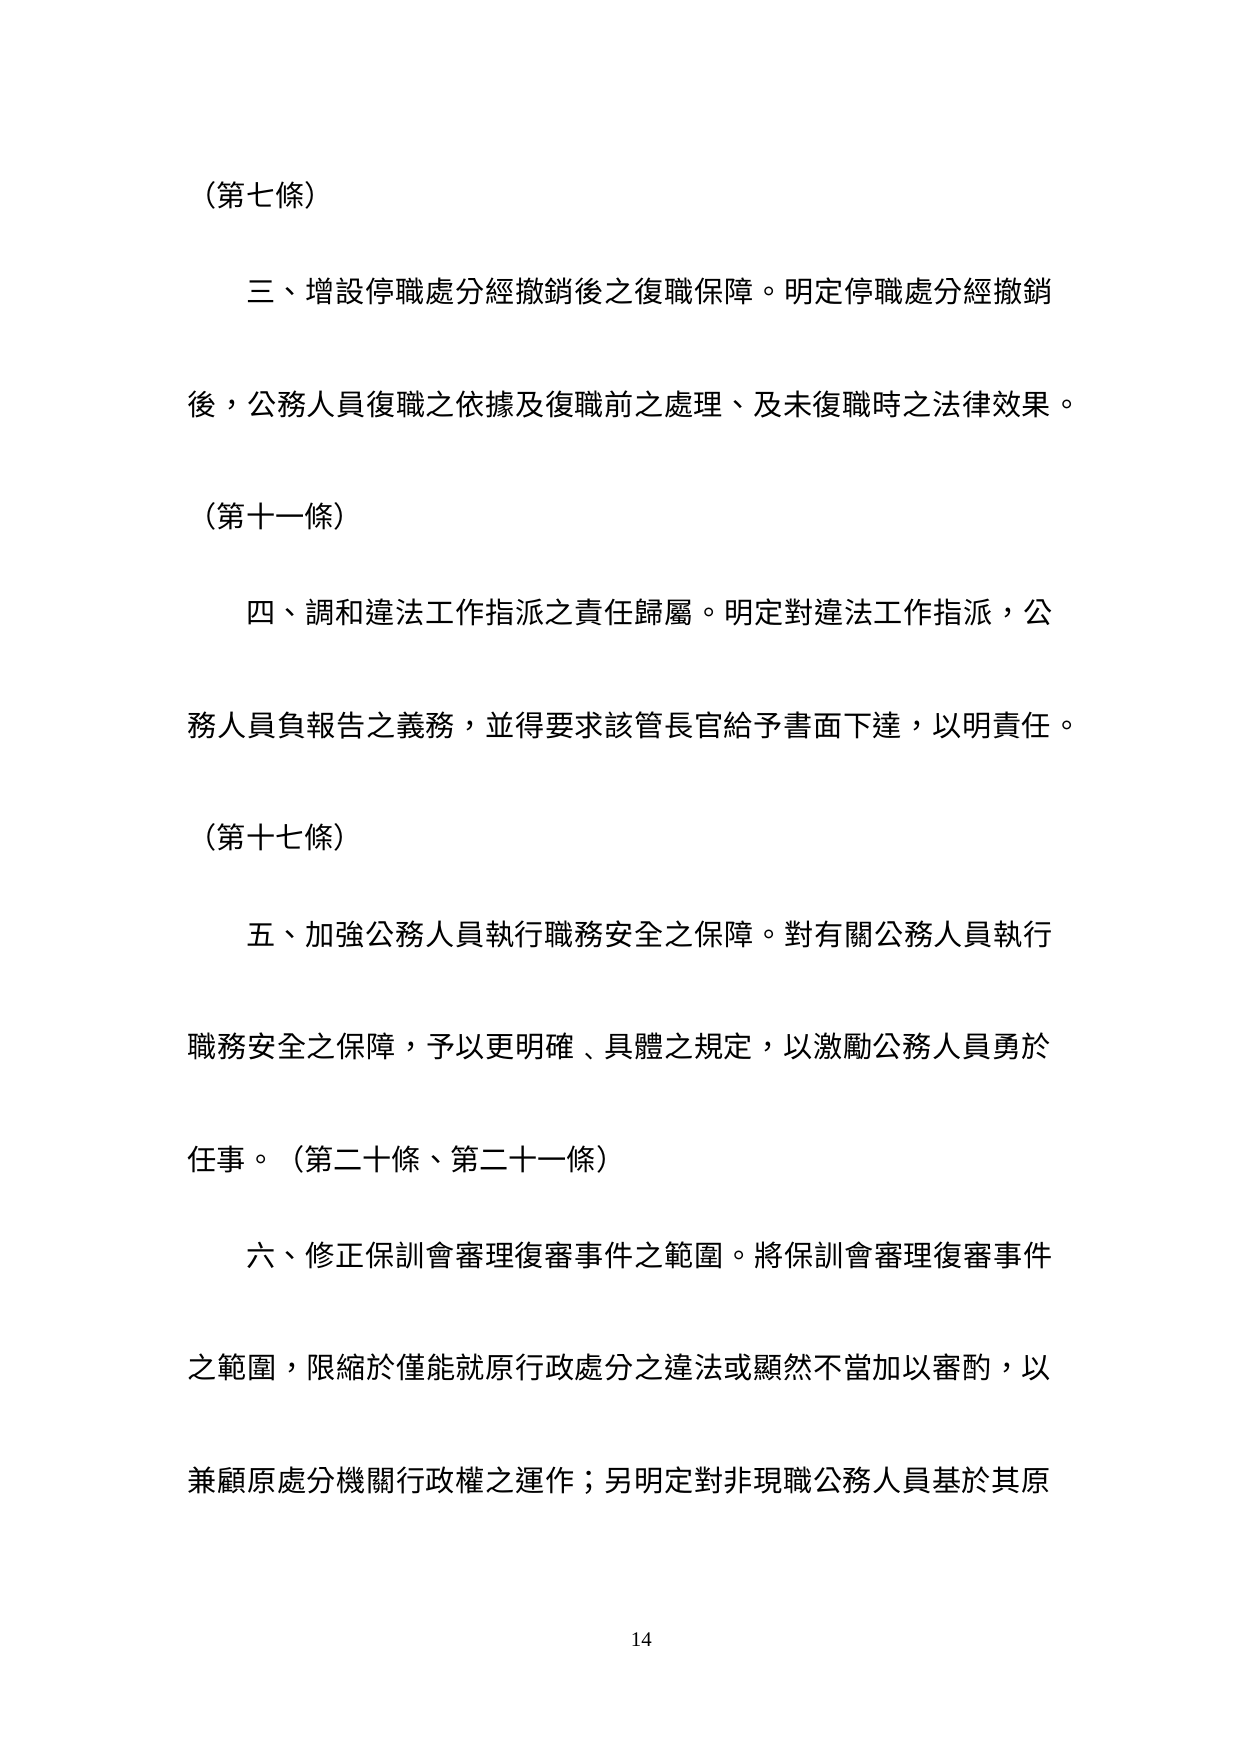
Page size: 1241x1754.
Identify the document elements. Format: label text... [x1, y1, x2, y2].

text 五、加強公務人員執行職務安全之保障。對有關公務人員執行職務安全之保障，予以更明確﹑具體之規定，以激勵公務人員勇於任事。（第二十條、第二十一條） [187, 888, 1053, 1188]
text 三、增設停職處分經撤銷後之復職保障。明定停職處分經撤銷後，公務人員復職之依據及復職前之處理、及未復職時之法律效果。（第十一條） [187, 246, 1053, 546]
text 二、加強審理保障事件人員迴避之規範。增訂曾參與保障事件之管理措施、有關工作條件之處置或申訴程序，曾為當事人之代理人、輔佐人，或於該事件曾為證人、鑑定人者均應迴避，當事人亦得申請迴避，以防杜偏頗；另明定有關機關副首長兼任保訓會之委員者，對於涉及該機關之事件，雖仍可表達意見，但不得參與表決。（第七條） [187, 150, 1053, 225]
text 六、修正保訓會審理復審事件之範圍。將保訓會審理復審事件之範圍，限縮於僅能就原行政處分之違法或顯然不當加以審酌，以兼顧原處分機關行政權之運作；另明定對非現職公務人員基於其原 [187, 1209, 1053, 1509]
text 四、調和違法工作指派之責任歸屬。明定對違法工作指派，公務人員負報告之義務，並得要求該管長官給予書面下達，以明責任。（第十七條） [187, 567, 1053, 867]
